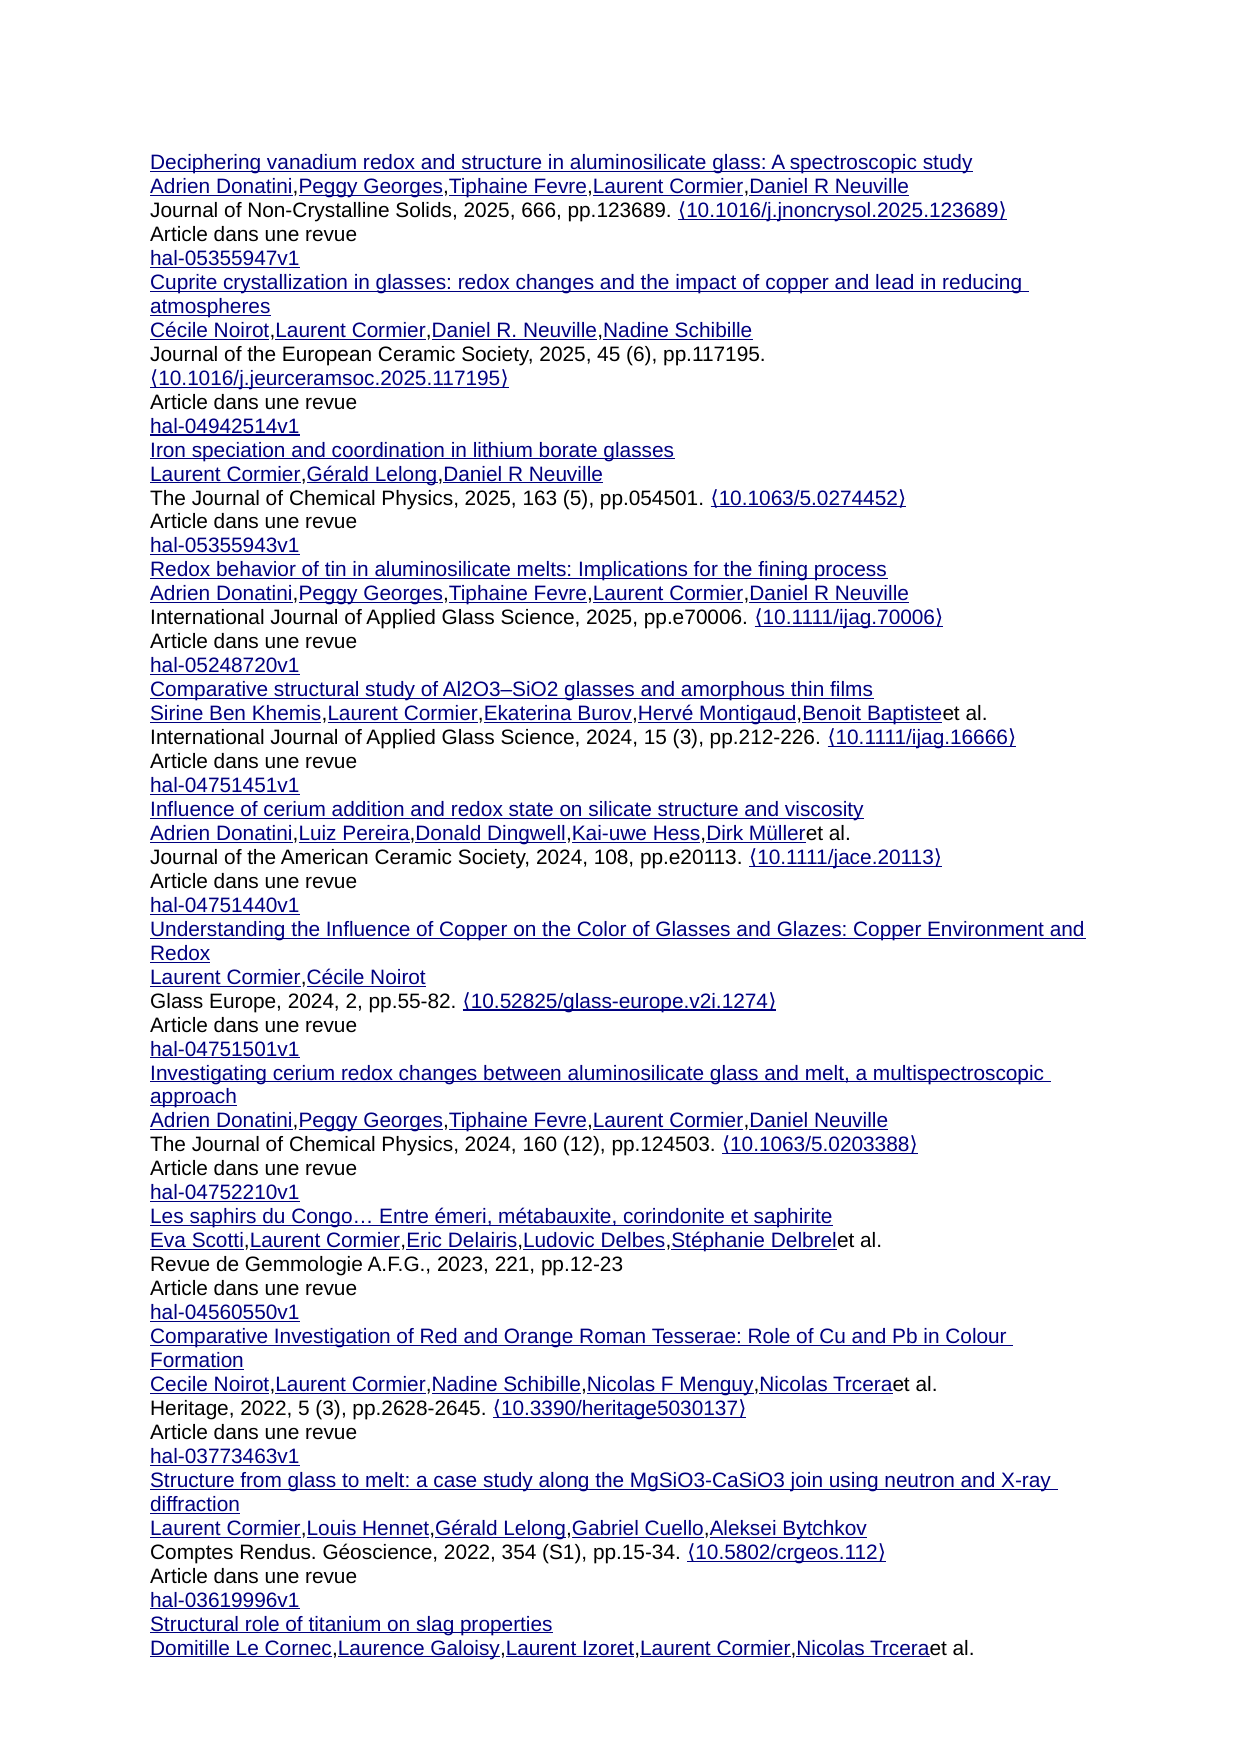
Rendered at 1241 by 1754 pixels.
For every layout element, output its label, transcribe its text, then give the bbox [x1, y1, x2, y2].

table_cell Cuprite crystallization in glasses: redox changes and the impact of copper and lead in reducing atmospheres Cécile Noirot,Laurent Cormier,Daniel R. Neuville,Nadine Schibille Journal of the European Ceramic Society, 2025, 45 (6), pp.117195. ⟨10.1016/j.jeurceramsoc.2025.117195⟩ Article dans une revue hal-04942514v1 [150, 270, 1090, 437]
table_cell Structural role of titanium on slag properties Domitille Le Cornec,Laurence Galoisy,Laurent Izoret,Laurent Cormier,Nicolas Trceraet al. [150, 1611, 1090, 1659]
table_cell Deciphering vanadium redox and structure in aluminosilicate glass: A spectroscopic study Adrien Donatini,Peggy Georges,Tiphaine Fevre,Laurent Cormier,Daniel R Neuville Journal of Non-Crystalline Solids, 2025, 666, pp.123689. ⟨10.1016/j.jnoncrysol.2025.123689⟩ Article dans une revue hal-05355947v1 [150, 150, 1090, 270]
table_cell Influence of cerium addition and redox state on silicate structure and viscosity Adrien Donatini,Luiz Pereira,Donald Dingwell,Kai‐uwe Hess,Dirk Mülleret al. Journal of the American Ceramic Society, 2024, 108, pp.e20113. ⟨10.1111/jace.20113⟩ Article dans une revue hal-04751440v1 [150, 797, 1090, 917]
table_cell Comparative structural study of Al2O3–SiO2 glasses and amorphous thin films Sirine Ben Khemis,Laurent Cormier,Ekaterina Burov,Hervé Montigaud,Benoit Baptisteet al. International Journal of Applied Glass Science, 2024, 15 (3), pp.212-226. ⟨10.1111/ijag.16666⟩ Article dans une revue hal-04751451v1 [150, 677, 1090, 797]
table_cell Understanding the Influence of Copper on the Color of Glasses and Glazes: Copper Environment and Redox Laurent Cormier,Cécile Noirot Glass Europe, 2024, 2, pp.55-82. ⟨10.52825/glass-europe.v2i.1274⟩ Article dans une revue hal-04751501v1 [150, 917, 1090, 1060]
table_cell Investigating cerium redox changes between aluminosilicate glass and melt, a multispectroscopic approach Adrien Donatini,Peggy Georges,Tiphaine Fevre,Laurent Cormier,Daniel Neuville The Journal of Chemical Physics, 2024, 160 (12), pp.124503. ⟨10.1063/5.0203388⟩ Article dans une revue hal-04752210v1 [150, 1060, 1090, 1204]
table_cell Les saphirs du Congo… Entre émeri, métabauxite, corindonite et saphirite Eva Scotti,Laurent Cormier,Eric Delairis,Ludovic Delbes,Stéphanie Delbrelet al. Revue de Gemmologie A.F.G., 2023, 221, pp.12-23 Article dans une revue hal-04560550v1 [150, 1204, 1090, 1324]
table_cell Comparative Investigation of Red and Orange Roman Tesserae: Role of Cu and Pb in Colour Formation Cecile Noirot,Laurent Cormier,Nadine Schibille,Nicolas F Menguy,Nicolas Trceraet al. Heritage, 2022, 5 (3), pp.2628-2645. ⟨10.3390/heritage5030137⟩ Article dans une revue hal-03773463v1 [150, 1324, 1090, 1468]
table_cell Redox behavior of tin in aluminosilicate melts: Implications for the fining process Adrien Donatini,Peggy Georges,Tiphaine Fevre,Laurent Cormier,Daniel R Neuville International Journal of Applied Glass Science, 2025, pp.e70006. ⟨10.1111/ijag.70006⟩ Article dans une revue hal-05248720v1 [150, 557, 1090, 677]
table_cell Iron speciation and coordination in lithium borate glasses Laurent Cormier,Gérald Lelong,Daniel R Neuville The Journal of Chemical Physics, 2025, 163 (5), pp.054501. ⟨10.1063/5.0274452⟩ Article dans une revue hal-05355943v1 [150, 438, 1090, 557]
table_cell Structure from glass to melt: a case study along the MgSiO3-CaSiO3 join using neutron and X-ray diffraction Laurent Cormier,Louis Hennet,Gérald Lelong,Gabriel Cuello,Aleksei Bytchkov Comptes Rendus. Géoscience, 2022, 354 (S1), pp.15-34. ⟨10.5802/crgeos.112⟩ Article dans une revue hal-03619996v1 [150, 1468, 1090, 1611]
